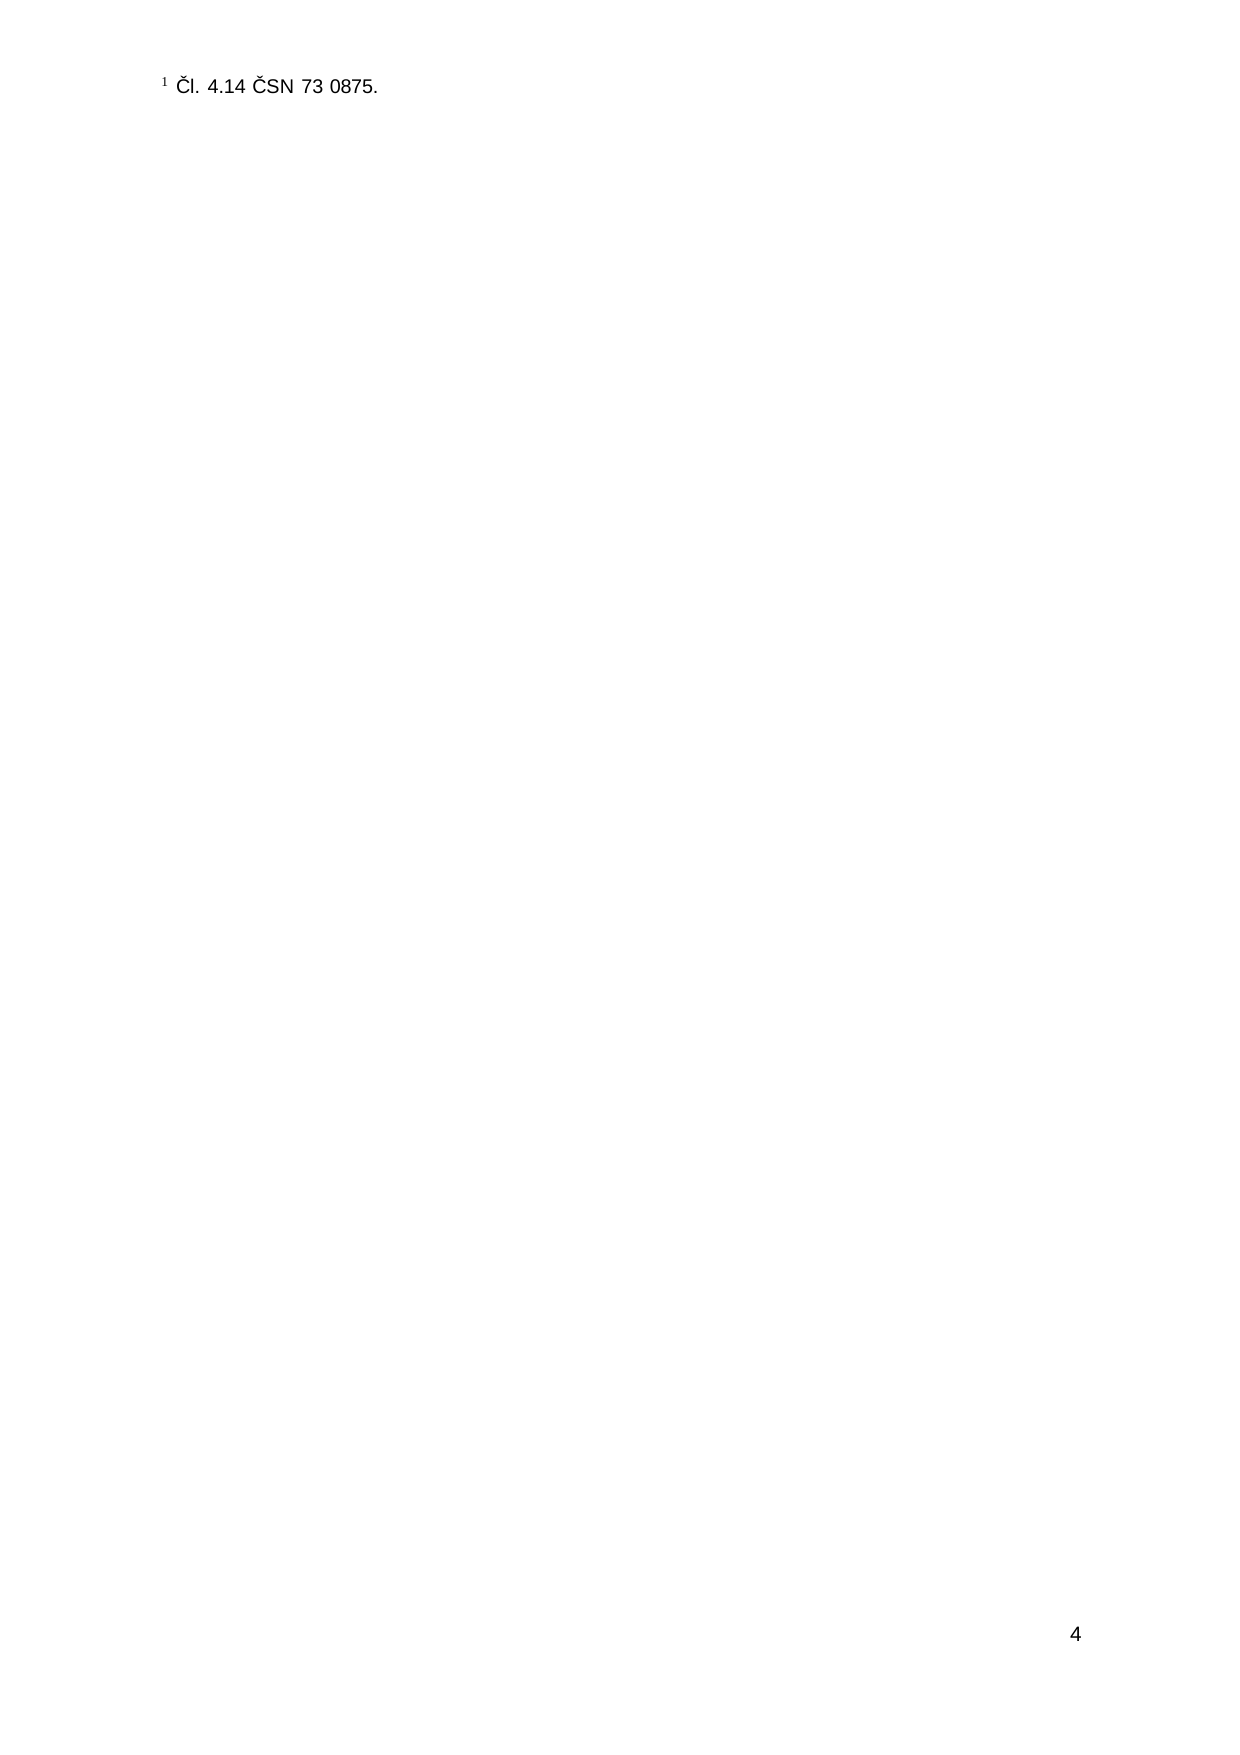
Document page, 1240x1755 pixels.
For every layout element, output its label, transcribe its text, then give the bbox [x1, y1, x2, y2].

text 1 Čl. 4.14 ČSN 73 0875. [161, 74, 1107, 98]
